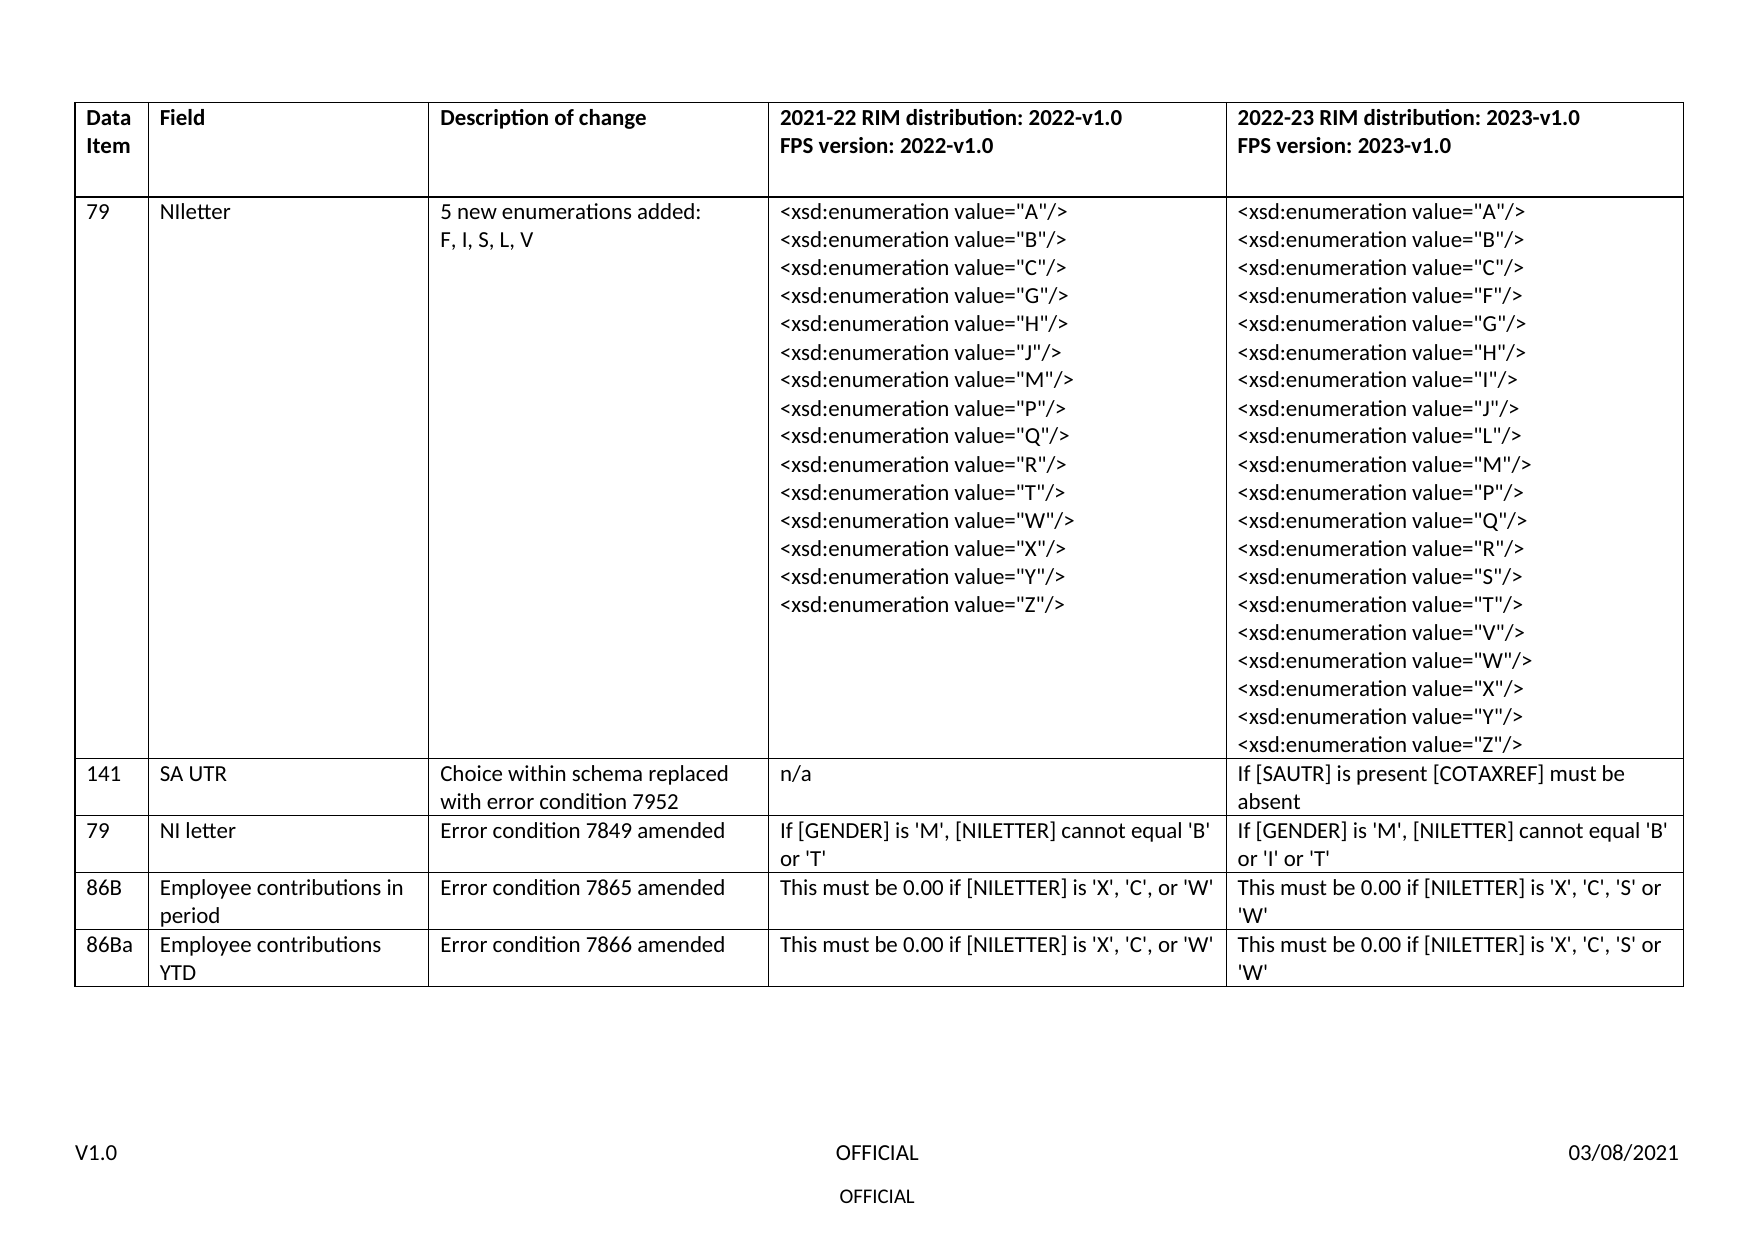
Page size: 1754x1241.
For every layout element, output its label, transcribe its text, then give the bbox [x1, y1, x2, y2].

table_cell SA UTR [149, 759, 428, 815]
table_cell 86B [76, 873, 148, 929]
table_cell This must be 0.00 if [NILETTER] is 'X', 'C', 'S' or 'W' [1227, 873, 1683, 929]
table_cell 5 new enumerations added: F, I, S, L, V [429, 198, 768, 758]
table_cell Error condition 7866 amended [429, 930, 768, 986]
table_cell Choice within schema replaced with error condition 7952 [429, 759, 768, 815]
table_cell NI letter [149, 816, 428, 872]
table_header Description of change [429, 103, 768, 196]
table_cell If [GENDER] is 'M', [NILETTER] cannot equal 'B' or 'I' or 'T' [1227, 816, 1683, 872]
table_cell This must be 0.00 if [NILETTER] is 'X', 'C', 'S' or 'W' [1227, 930, 1683, 986]
table_cell NIletter [149, 198, 428, 758]
table_cell <xsd:enumeration value="A"/> <xsd:enumeration value="B"/> <xsd:enumeration value="C"/> <xsd:enumeration value="G"/> <xsd:enumeration value="H"/> <xsd:enumeration value="J"/> <xsd:enumeration value="M"/> <xsd:enumeration value="P"/> <xsd:enumeration value="Q"/> <xsd:enumeration value="R"/> <xsd:enumeration value="T"/> <xsd:enumeration value="W"/> <xsd:enumeration value="X"/> <xsd:enumeration value="Y"/> <xsd:enumeration value="Z"/> [769, 198, 1226, 758]
table_cell 86Ba [76, 930, 148, 986]
table_header Data Item [76, 103, 148, 196]
table_cell 79 [76, 816, 148, 872]
table_cell Error condition 7865 amended [429, 873, 768, 929]
table_cell Employee contributions YTD [149, 930, 428, 986]
table_header Field [149, 103, 428, 196]
table_cell If [SAUTR] is present [COTAXREF] must be absent [1227, 759, 1683, 815]
table_cell n/a [769, 759, 1226, 815]
table_cell If [GENDER] is 'M', [NILETTER] cannot equal 'B' or 'T' [769, 816, 1226, 872]
table_cell <xsd:enumeration value="A"/> <xsd:enumeration value="B"/> <xsd:enumeration value="C"/> <xsd:enumeration value="F"/> <xsd:enumeration value="G"/> <xsd:enumeration value="H"/> <xsd:enumeration value="I"/> <xsd:enumeration value="J"/> <xsd:enumeration value="L"/> <xsd:enumeration value="M"/> <xsd:enumeration value="P"/> <xsd:enumeration value="Q"/> <xsd:enumeration value="R"/> <xsd:enumeration value="S"/> <xsd:enumeration value="T"/> <xsd:enumeration value="V"/> <xsd:enumeration value="W"/> <xsd:enumeration value="X"/> <xsd:enumeration value="Y"/> <xsd:enumeration value="Z"/> [1227, 198, 1683, 758]
table_cell Employee contributions in period [149, 873, 428, 929]
table_cell 79 [76, 198, 148, 758]
table_header 2021-22 RIM distribution: 2022-v1.0 FPS version: 2022-v1.0 [769, 103, 1226, 196]
table_cell This must be 0.00 if [NILETTER] is 'X', 'C', or 'W' [769, 930, 1226, 986]
table_cell Error condition 7849 amended [429, 816, 768, 872]
table_header 2022-23 RIM distribution: 2023-v1.0 FPS version: 2023-v1.0 [1227, 103, 1683, 196]
table_cell This must be 0.00 if [NILETTER] is 'X', 'C', or 'W' [769, 873, 1226, 929]
table_cell 141 [76, 759, 148, 815]
